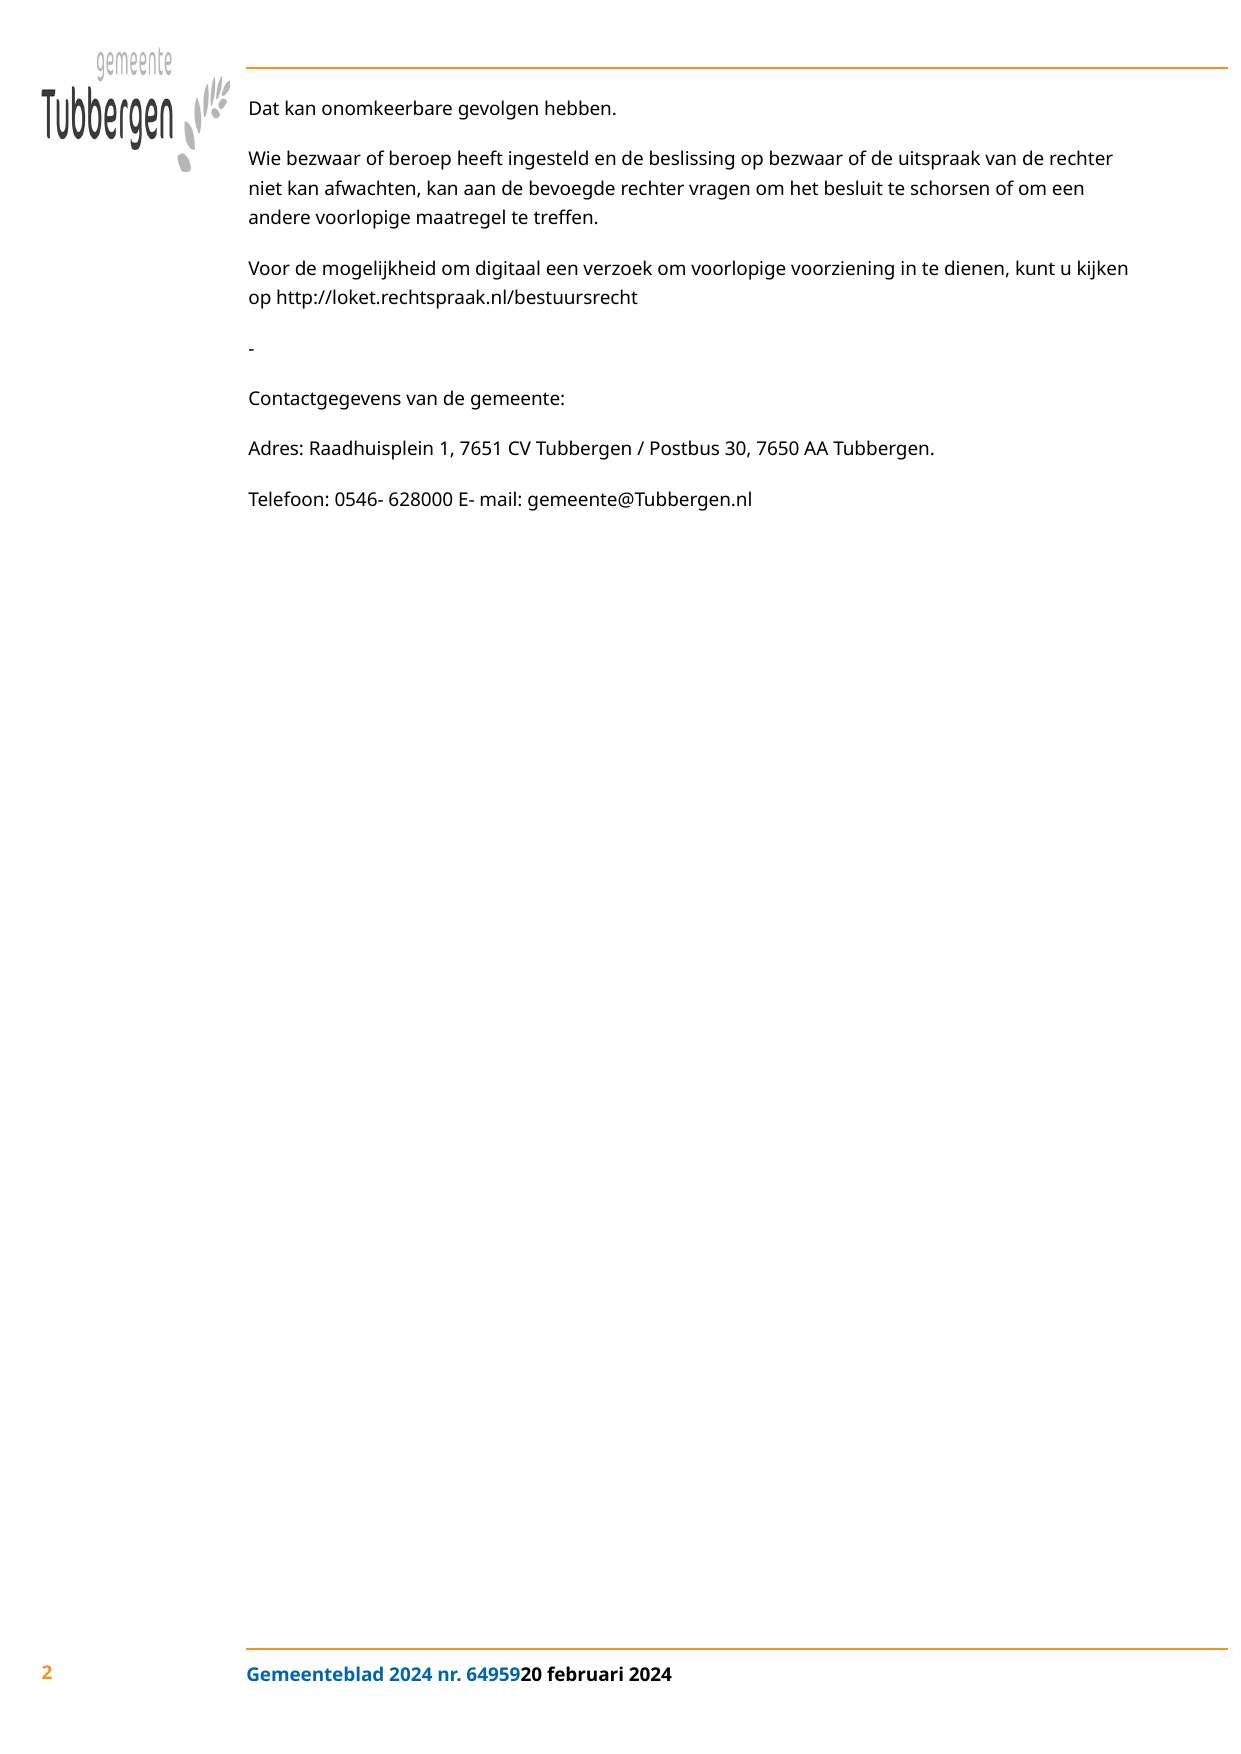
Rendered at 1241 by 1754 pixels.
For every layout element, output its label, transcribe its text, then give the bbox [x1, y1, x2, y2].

text Contactgegevens van de gemeente: [248, 385, 1152, 411]
text Dat kan onomkeerbare gevolgen hebben. [248, 95, 1152, 121]
picture [41, 47, 231, 172]
text - [248, 335, 1152, 361]
text Adres: Raadhuisplein 1, 7651 CV Tubbergen / Postbus 30, 7650 AA Tubbergen. [248, 436, 1152, 461]
text Voor de mogelijkheid om digitaal een verzoek om voorlopige voorziening in te dienen, kunt u kijken op http://loket.rechtspraak.nl/bestuursrecht [248, 255, 1152, 310]
text Telefoon: 0546- 628000 E- mail: gemeente@Tubbergen.nl [248, 486, 1152, 512]
text Wie bezwaar of beroep heeft ingesteld en de beslissing op bezwaar of de uitspraak van de rechter niet kan afwachten, kan aan de bevoegde rechter vragen om het besluit te schorsen of om een andere voorlopige maatregel te treffen. [248, 145, 1152, 230]
